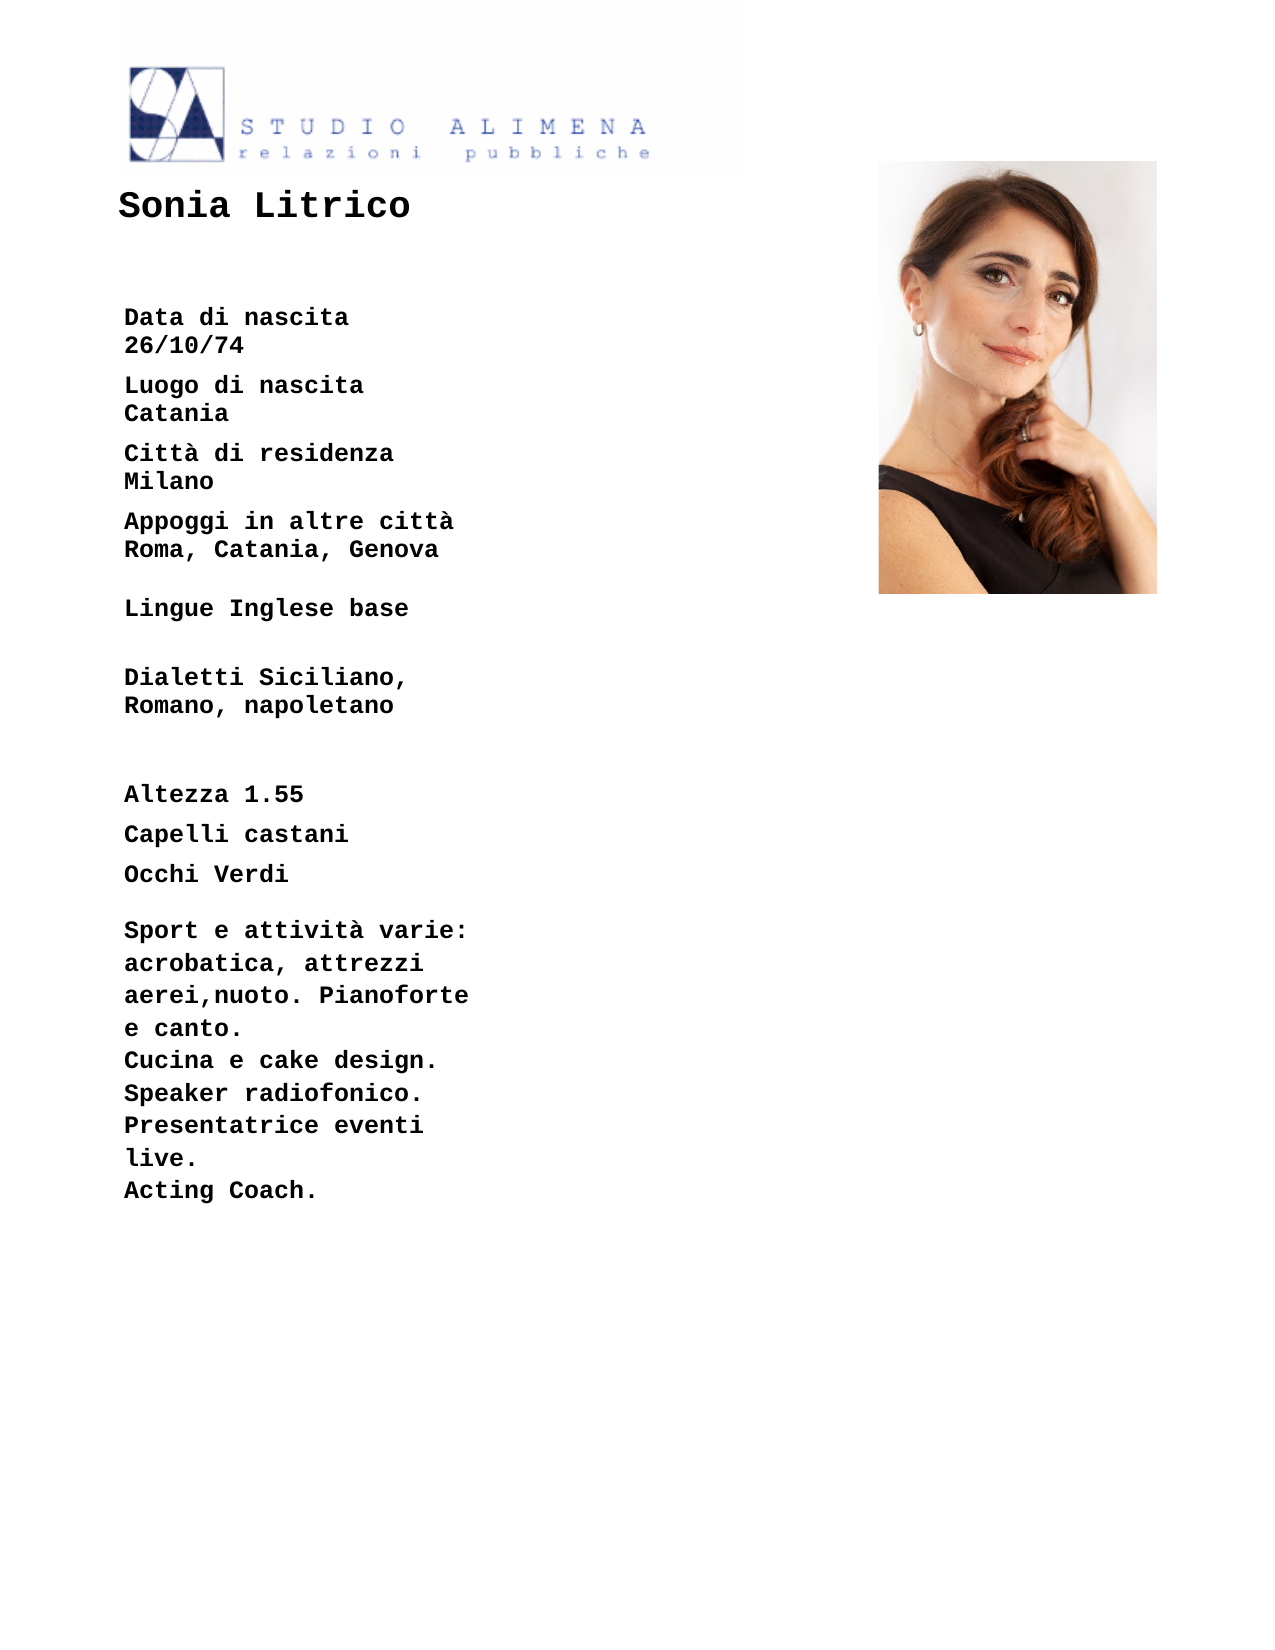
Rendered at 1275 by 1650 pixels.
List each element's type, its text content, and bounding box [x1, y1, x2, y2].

table_cell [489, 366, 878, 434]
table_cell Dialetti Siciliano, Romano, napoletano [118, 659, 489, 776]
table_cell [489, 659, 878, 776]
table_cell Luogo di nascita Catania [118, 366, 489, 434]
table_cell Altezza 1.55 [118, 776, 489, 816]
table_header Data di nascita 26/10/74 [118, 298, 489, 366]
table_cell Capelli castani [118, 816, 489, 856]
text Sonia Litrico [118, 186, 878, 229]
table_cell [489, 435, 878, 503]
table_header [489, 298, 878, 366]
table_cell Città di residenza Milano [118, 435, 489, 503]
table_cell Lingue Inglese base [118, 590, 489, 658]
table_cell [489, 503, 878, 590]
table_cell [489, 856, 878, 1269]
table_cell Appoggi in altre città Roma, Catania, Genova [118, 503, 489, 590]
table_cell [489, 590, 878, 658]
table_cell Occhi Verdi Sport e attività varie: acrobatica, attrezzi aerei,nuoto. Pianoforte e canto. Cucina e cake design. Speaker radiofonico. Presentatrice eventi live. Acting Coach. [118, 856, 489, 1269]
table_cell [489, 776, 878, 816]
table_cell [489, 816, 878, 856]
